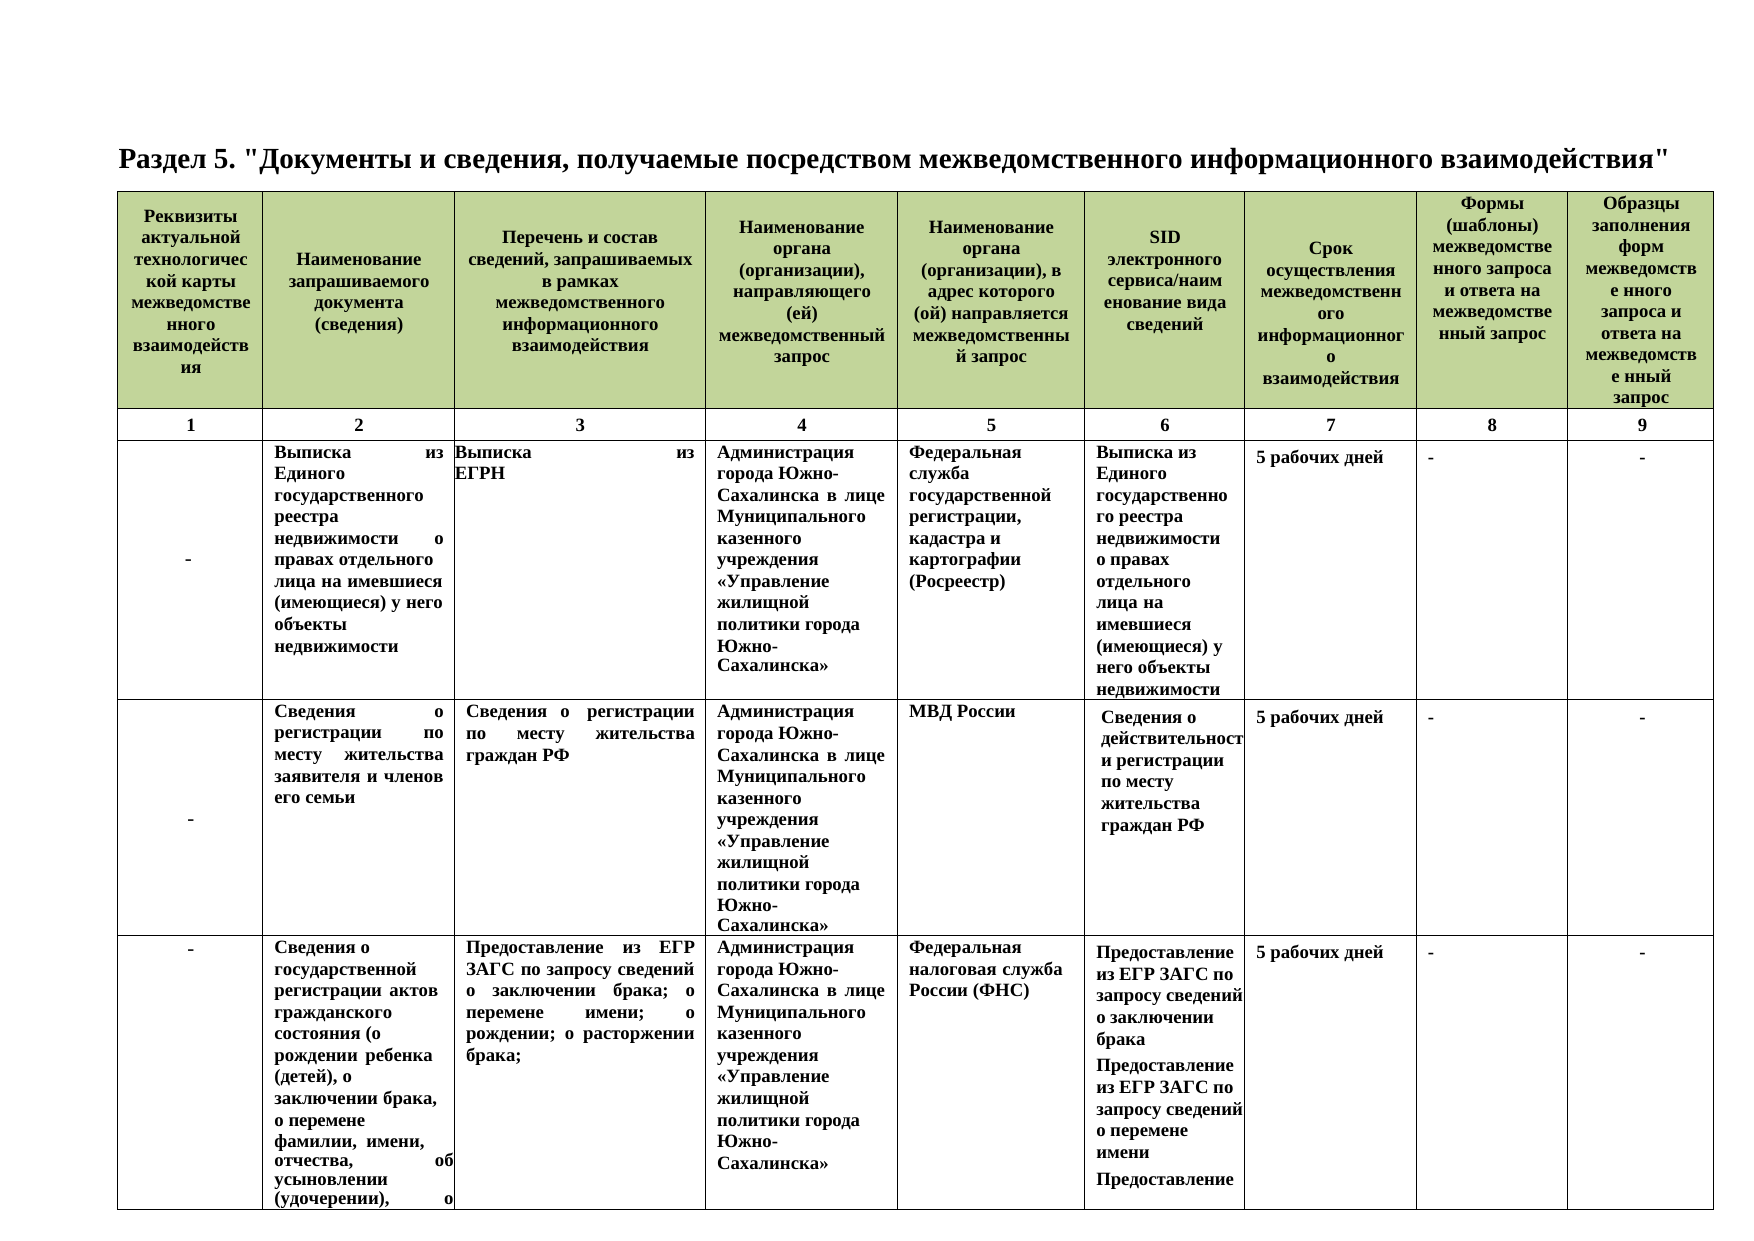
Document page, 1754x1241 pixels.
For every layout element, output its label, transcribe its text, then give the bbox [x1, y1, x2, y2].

table_header SID электронного сервиса/наим енование вида сведений [1085, 192, 1244, 408]
table_cell Выписка из ЕГРН [455, 441, 705, 699]
table_header Наименование органа (организации), направляющего (ей) межведомственный запрос [706, 192, 897, 408]
table_cell Выписка из Единого государственного реестра недвижимости о правах отдельного лица на имевшиеся (имеющиеся) у него объекты недвижимости [263, 441, 454, 699]
table_cell 7 [1245, 409, 1416, 439]
table_cell Предоставление из ЕГР ЗАГС по запросу сведений о заключении брака; о перемене имени; о рождении; о расторжении брака; [455, 936, 705, 1208]
table_cell - [1417, 441, 1567, 699]
table_cell Федеральная служба государственной регистрации, кадастра и картографии (Росреестр) [898, 441, 1084, 699]
table_cell - [118, 936, 262, 1208]
table_cell Администрация города Южно- Сахалинска в лице Муниципального казенного учреждения «Управление жилищной политики города Южно- Сахалинска» [706, 441, 897, 699]
text Раздел 5. "Документы и сведения, получаемые посредством межведомственного информационного взаимодействия" [118, 141, 1727, 174]
table_header Наименование запрашиваемого документа (сведения) [263, 192, 454, 408]
table_cell Сведения о государственной регистрации актов гражданского состояния (о рождении ребенка (детей), о заключении брака, о перемене фамилии, имени, отчества, об усыновлении (удочерении), о [263, 936, 454, 1208]
table_cell - [1417, 936, 1567, 1208]
table_cell 5 рабочих дней [1245, 441, 1416, 699]
table_header Срок осуществления межведомственного информационного взаимодействия [1245, 192, 1416, 408]
table_header Наименование органа (организации), в адрес которого (ой) направляется межведомственны й запрос [898, 192, 1084, 408]
table_cell Администрация города Южно- Сахалинска в лице Муниципального казенного учреждения «Управление жилищной политики города Южно- Сахалинска» [706, 700, 897, 935]
table_header Формы (шаблоны) межведомстве нного запроса и ответа на межведомстве нный запрос [1417, 192, 1567, 408]
table_cell 1 [118, 409, 262, 439]
table_cell 4 [706, 409, 897, 439]
table_cell Сведения о регистрации по месту жительства заявителя и членов его семьи [263, 700, 454, 935]
table_cell 3 [455, 409, 705, 439]
table_header Реквизиты актуальной технологичес кой карты межведомстве нного взаимодейств ия [118, 192, 262, 408]
table_cell МВД России [898, 700, 1084, 935]
table_cell - [118, 700, 262, 935]
table_cell 9 [1568, 409, 1713, 439]
table_cell Федеральная налоговая служба России (ФНС) [898, 936, 1084, 1208]
table_header Образцы заполнения форм межведомстве нного запроса и ответа на межведомстве нный запрос [1568, 192, 1713, 408]
table_cell 8 [1417, 409, 1567, 439]
table_cell 5 рабочих дней [1245, 936, 1416, 1208]
table_cell - [1568, 936, 1713, 1208]
table_cell Сведения о регистрации по месту жительства граждан РФ [455, 700, 705, 935]
table_cell 2 [263, 409, 454, 439]
table_cell 5 рабочих дней [1245, 700, 1416, 935]
table_cell - [1417, 700, 1567, 935]
table_cell - [1568, 441, 1713, 699]
table_cell Администрация города Южно- Сахалинска в лице Муниципального казенного учреждения «Управление жилищной политики города Южно-Сахалинска» [706, 936, 897, 1208]
table_cell Сведения о действительности регистрации по месту жительства граждан РФ [1085, 700, 1244, 935]
table_cell Предоставление из ЕГР ЗАГС по запросу сведений о заключении брака Предоставление из ЕГР ЗАГС по запросу сведений о перемене имени Предоставление [1085, 936, 1244, 1208]
table_cell - [118, 441, 262, 699]
table_cell 6 [1085, 409, 1244, 439]
table_cell - [1568, 700, 1713, 935]
table_cell Выписка из Единого государственного реестра недвижимости о правах отдельного лица на имевшиеся (имеющиеся) у него объекты недвижимости [1085, 441, 1244, 699]
table_cell 5 [898, 409, 1084, 439]
table_header Перечень и состав сведений, запрашиваемых в рамках межведомственного информационного взаимодействия [455, 192, 705, 408]
